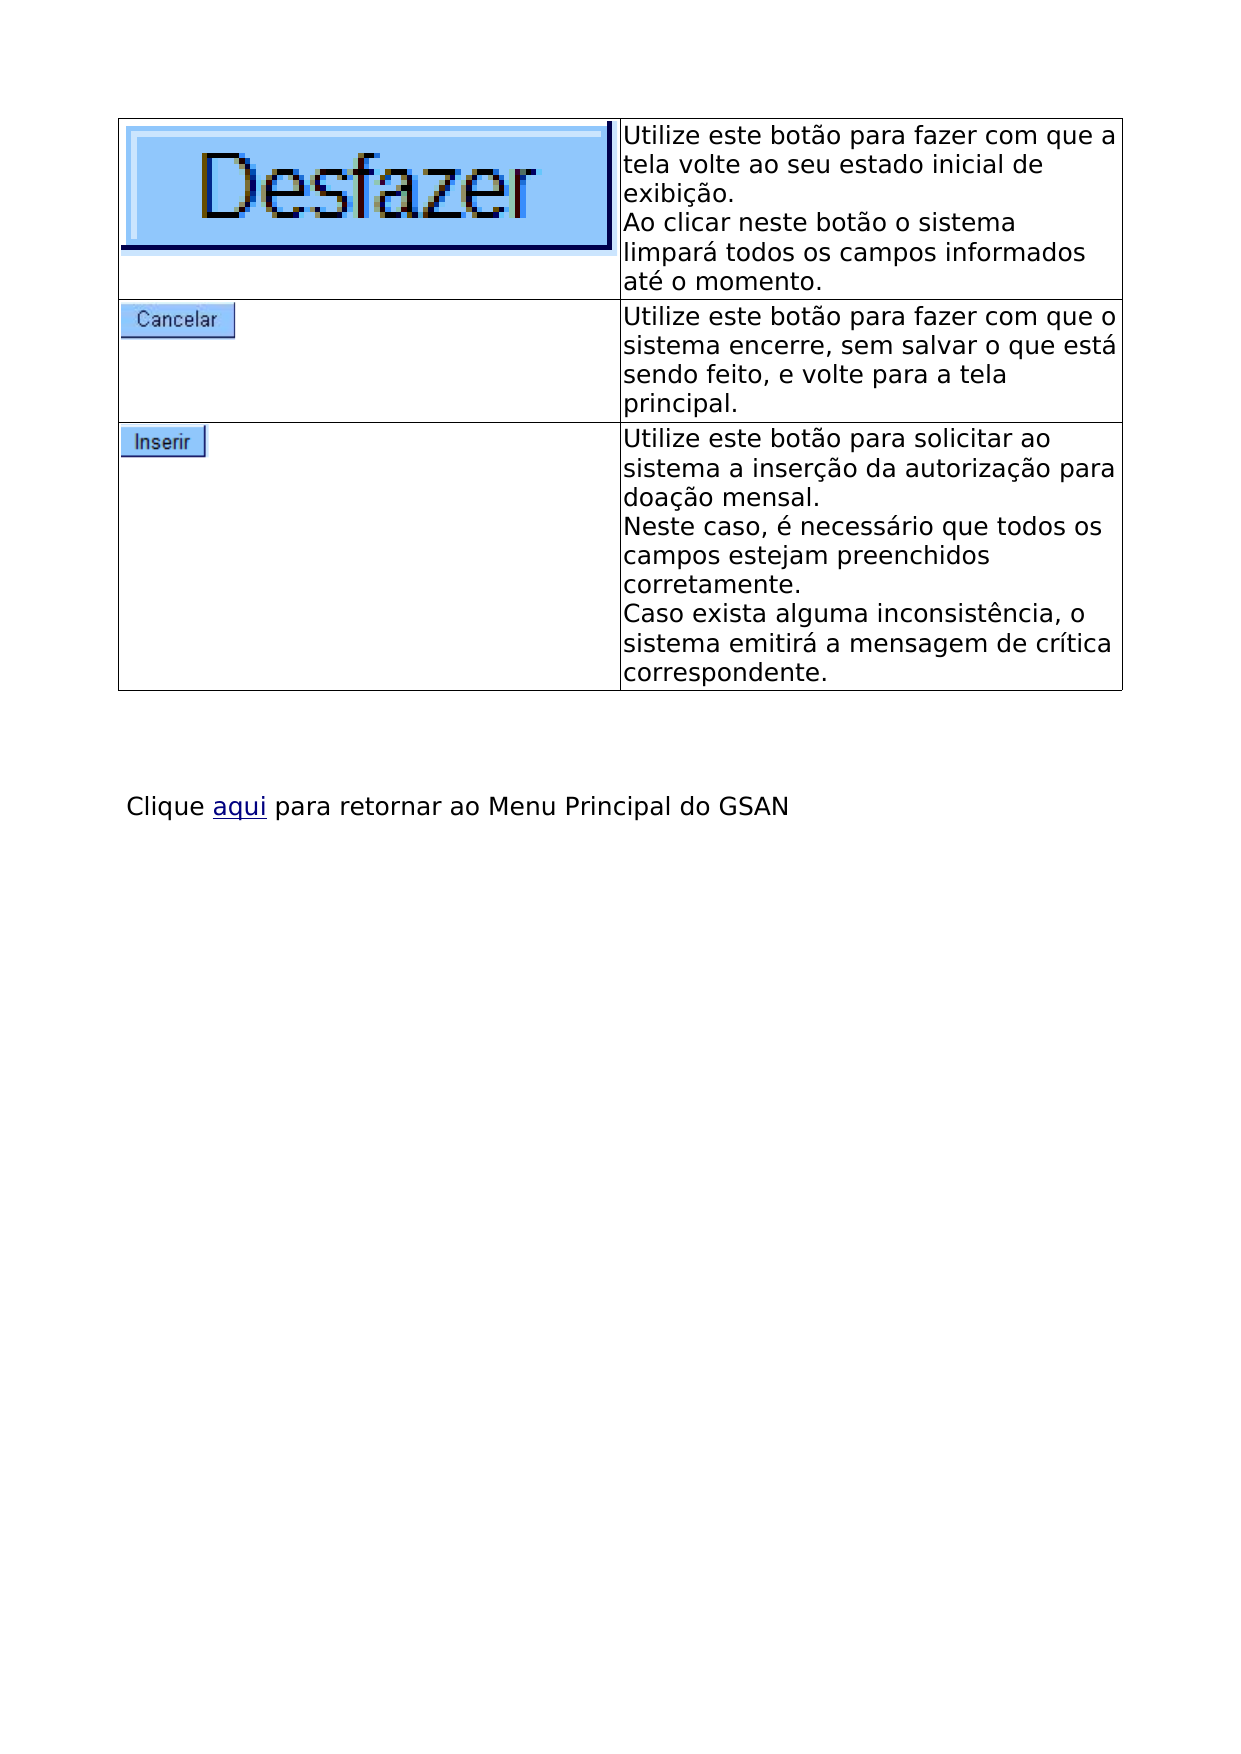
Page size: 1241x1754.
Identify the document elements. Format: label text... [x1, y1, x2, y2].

table_cell [119, 300, 620, 422]
table_cell Utilize este botão para solicitar ao sistema a inserção da autorização para doação mensal. Neste caso, é necessário que todos os campos estejam preenchidos corretamente. Caso exista alguma inconsistência, o sistema emitirá a mensagem de crítica correspondente. [621, 423, 1122, 690]
text Clique aqui para retornar ao Menu Principal do GSAN [118, 705, 1122, 822]
picture [121, 121, 618, 256]
table_cell [119, 119, 620, 299]
picture [121, 424, 209, 459]
picture [121, 302, 236, 340]
table_cell Utilize este botão para fazer com que a tela volte ao seu estado inicial de exibição. Ao clicar neste botão o sistema limpará todos os campos informados até o momento. [621, 119, 1122, 299]
table_cell Utilize este botão para fazer com que o sistema encerre, sem salvar o que está sendo feito, e volte para a tela principal. [621, 300, 1122, 422]
table_cell [119, 423, 620, 690]
